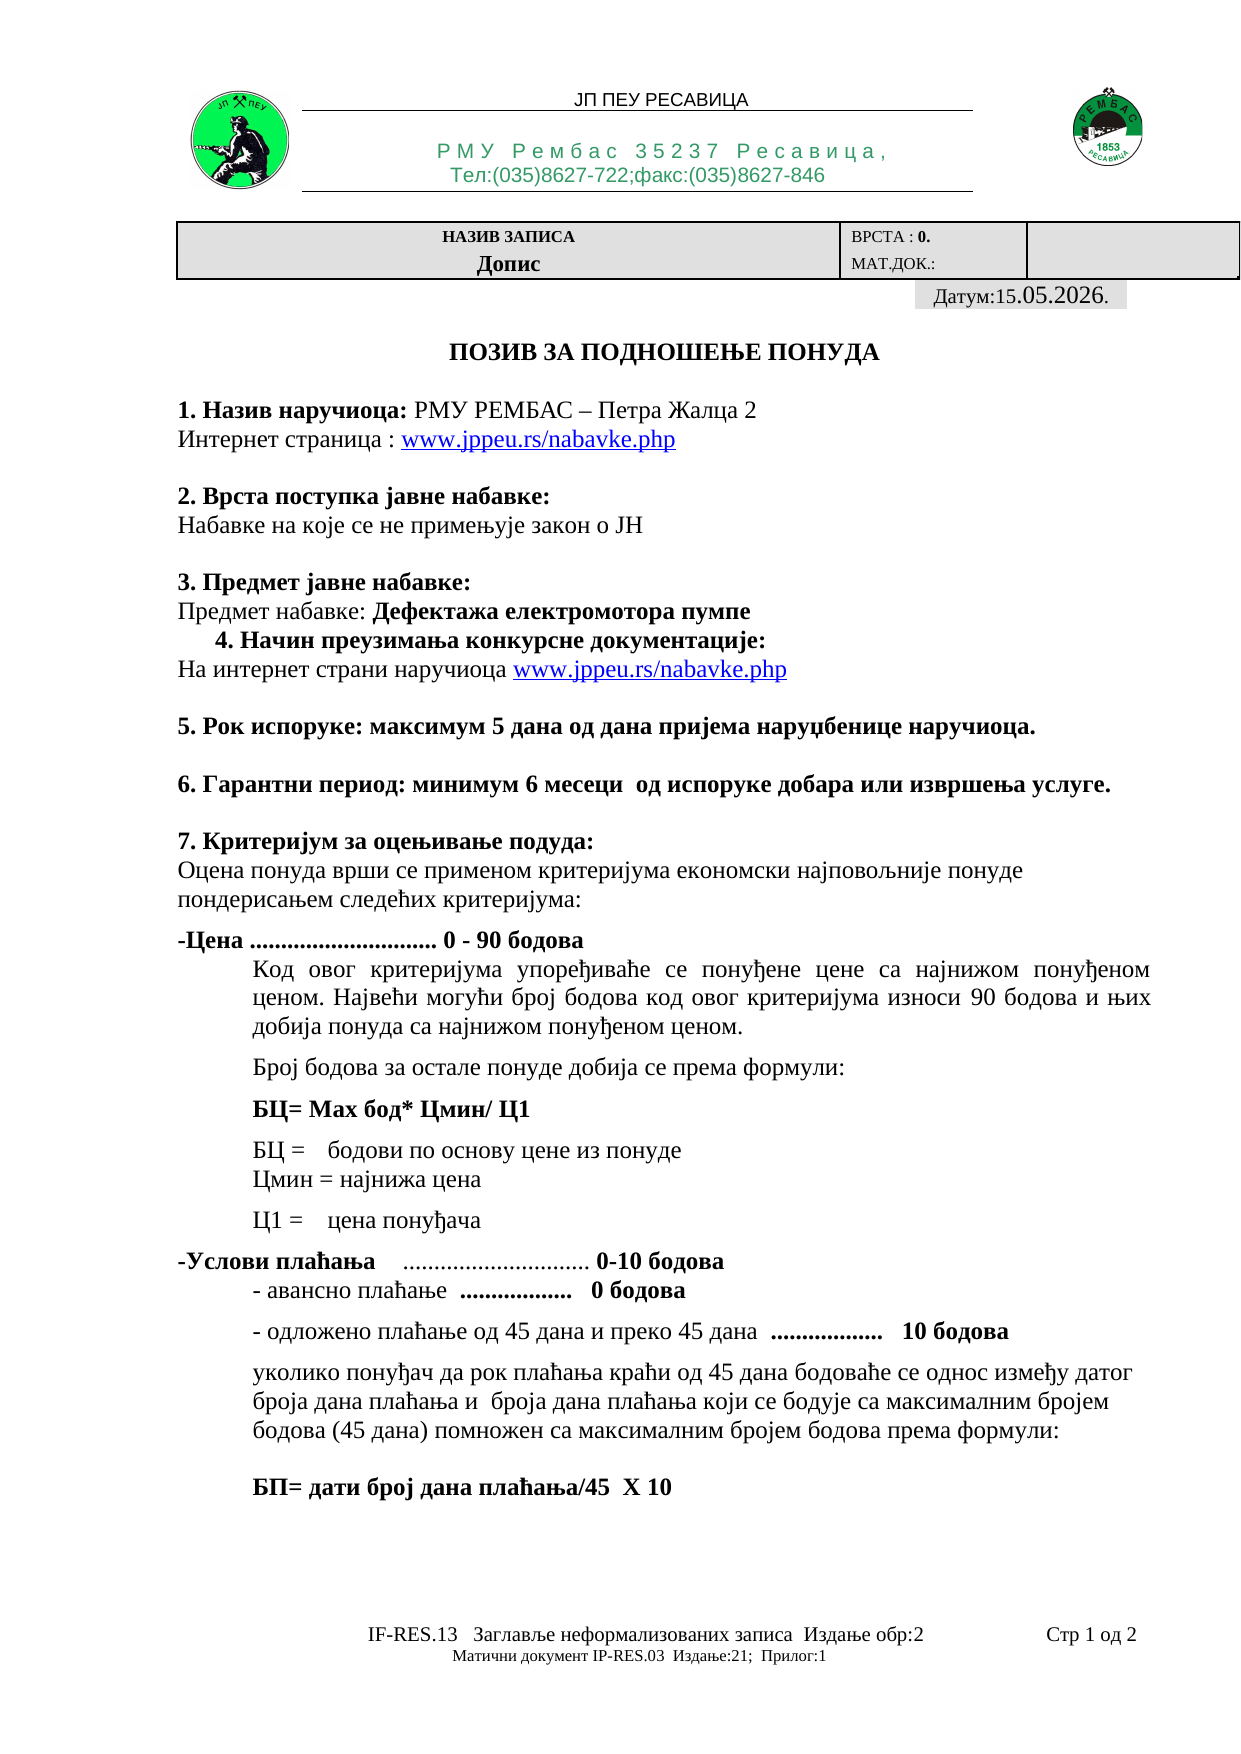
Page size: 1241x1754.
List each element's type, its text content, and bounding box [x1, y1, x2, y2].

table_cell [177, 280, 915, 309]
text уколико понуђач да рок плаћања краћи од 45 дана бодоваће се однос између датог броја дана плаћања и броја дана плаћања који се бодује са максималним бројем бодова (45 дана) помножен са максималним бројем бодова према формули: [252, 1357, 1152, 1444]
table_cell [1233, 280, 1239, 309]
text - одложено плаћање од 45 дана и преко 45 дана .................. 10 бодова [252, 1316, 1152, 1345]
text На интернет страни наручиоца www.jppeu.rs/nabavke.php [177, 654, 1152, 682]
text 5. Рок испоруке: максимум 5 дана од дана пријема наруџбенице наручиоца. [177, 711, 1152, 740]
text -Цена .............................. 0 - 90 бодова [177, 925, 1152, 954]
text -Услови плаћања .............................. 0-10 бодова [177, 1246, 1152, 1275]
text Набавке на које се не примењује закон о ЈН [177, 510, 1152, 539]
table_cell [1152, 280, 1157, 309]
text 7. Критеријум за оцењивање подуда: [177, 826, 1152, 855]
table_cell [1127, 280, 1152, 309]
table_cell [1164, 280, 1170, 309]
table_cell Датум:15.05.2026. [915, 280, 1127, 309]
text БП= дати број дана плаћања/45 X 10 [252, 1472, 1152, 1501]
text Интернет страница : www.jppeu.rs/nabavke.php [177, 424, 1152, 452]
text 6. Гарантни период: минимум 6 месеци од испоруке добара или извршења услуге. [177, 769, 1152, 797]
table_header ВРСТА : 0. [841, 223, 1026, 249]
text 1. Назив наручиоца: РМУ РЕМБАС – Петра Жалца 2 [177, 395, 1152, 424]
table_cell Допис [178, 249, 839, 278]
table_cell [1189, 280, 1195, 309]
table_cell [1214, 280, 1220, 309]
text 4. Начин преузимања конкурсне документације: [177, 625, 1152, 654]
text БЦ = бодови по основу цене из понуде [252, 1135, 1152, 1164]
table_cell МАТ.ДОК.: [841, 249, 1026, 278]
text Ц1 = цена понуђача [252, 1205, 1152, 1234]
text 3. Предмет јавне набавке: [177, 567, 1152, 596]
table_cell [1170, 280, 1176, 309]
table_header НАЗИВ ЗАПИСА [178, 223, 839, 249]
table_header Ознака: [1028, 223, 1239, 249]
table_cell [1176, 280, 1182, 309]
table_cell [1220, 280, 1226, 309]
table_cell [1158, 280, 1164, 309]
table_cell [1195, 280, 1201, 309]
text Предмет набавке: Дефектажа електромотора пумпе [177, 596, 1152, 625]
text БЦ= Маx бод* Цмин/ Ц1 [252, 1094, 1152, 1122]
text Цмин = најнижа цена [252, 1164, 1152, 1192]
table_cell [1208, 280, 1214, 309]
text Број бодова за остале понуде добија се према формули: [252, 1052, 1152, 1081]
table_cell [1226, 280, 1232, 309]
text Оцена понуда врши се применом критеријума економски најповољније понуде пондерисањем следећих критеријума: [177, 855, 1152, 912]
table_cell [1201, 280, 1207, 309]
picture [1073, 87, 1143, 166]
table_cell [1183, 280, 1189, 309]
picture [190, 90, 290, 190]
text 2. Врста поступка јавне набавке: [177, 481, 1152, 510]
text Код овог критеријума упоређиваће се понуђене цене са најнижом понуђеном ценом. Највећи могући број бодова код овог критеријума износи 90 бодова и њих добија понуда са најнижом понуђеном ценом. [252, 954, 1152, 1040]
text - авансно плаћање .................. 0 бодова [252, 1275, 1152, 1304]
text ПОЗИВ ЗА ПОДНОШЕЊЕ ПОНУДА [177, 337, 1152, 366]
table_cell [1028, 249, 1239, 278]
